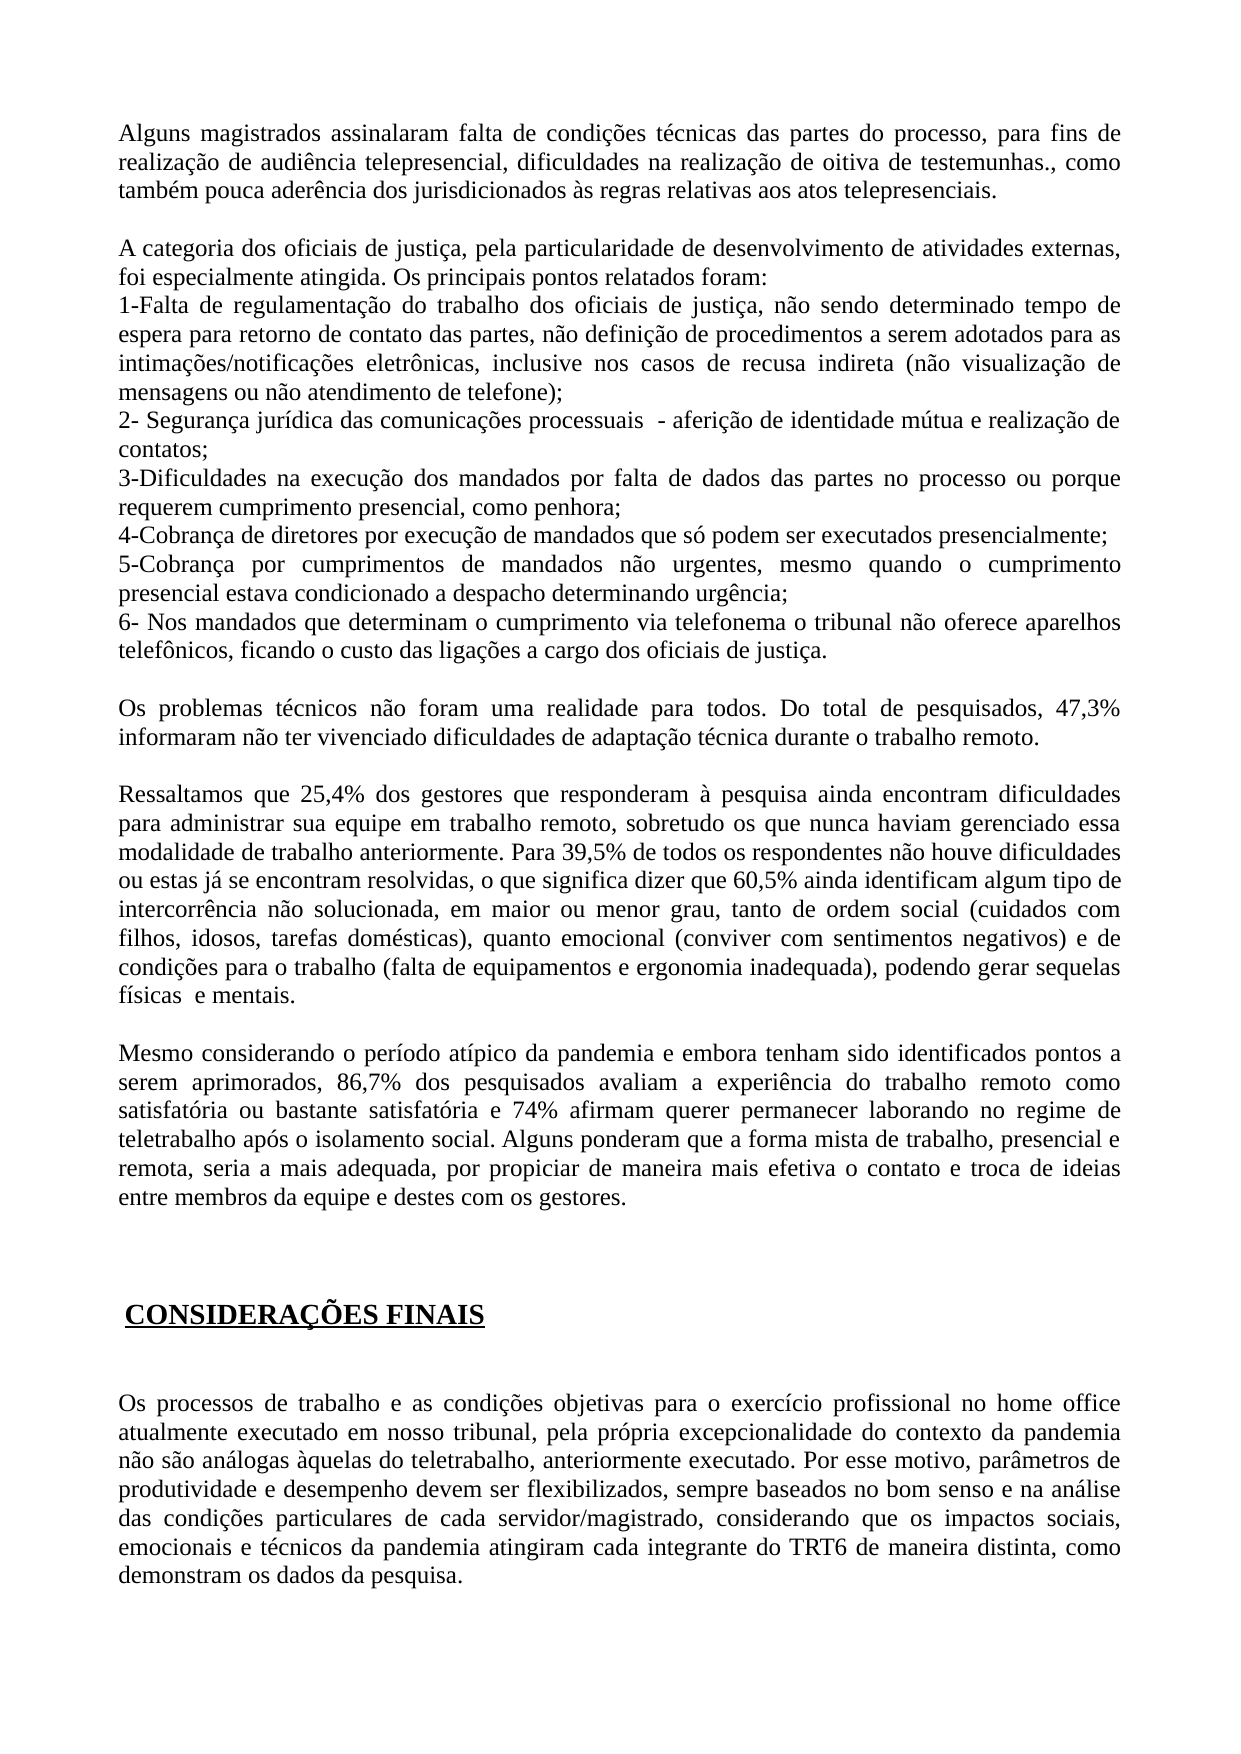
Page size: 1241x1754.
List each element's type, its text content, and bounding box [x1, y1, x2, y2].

text A categoria dos oficiais de justiça, pela particularidade de desenvolvimento de atividades externas, foi especialmente atingida. Os principais pontos relatados foram: [118, 233, 1122, 291]
text Alguns magistrados assinalaram falta de condições técnicas das partes do processo, para fins de realização de audiência telepresencial, dificuldades na realização de oitiva de testemunhas., como também pouca aderência dos jurisdicionados às regras relativas aos atos telepresenciais. [118, 118, 1122, 204]
text Os problemas técnicos não foram uma realidade para todos. Do total de pesquisados, 47,3% informaram não ter vivenciado dificuldades de adaptação técnica durante o trabalho remoto. [118, 693, 1122, 751]
text 1-Falta de regulamentação do trabalho dos oficiais de justiça, não sendo determinado tempo de espera para retorno de contato das partes, não definição de procedimentos a serem adotados para as intimações/notificações eletrônicas, inclusive nos casos de recusa indireta (não visualização de mensagens ou não atendimento de telefone); [118, 291, 1122, 406]
text 6- Nos mandados que determinam o cumprimento via telefonema o tribunal não oferece aparelhos telefônicos, ficando o custo das ligações a cargo dos oficiais de justiça. [118, 607, 1122, 664]
text 3-Dificuldades na execução dos mandados por falta de dados das partes no processo ou porque requerem cumprimento presencial, como penhora; [118, 463, 1122, 521]
text 4-Cobrança de diretores por execução de mandados que só podem ser executados presencialmente; [118, 521, 1122, 549]
text Os processos de trabalho e as condições objetivas para o exercício profissional no home office atualmente executado em nosso tribunal, pela própria excepcionalidade do contexto da pandemia não são análogas àquelas do teletrabalho, anteriormente executado. Por esse motivo, parâmetros de produtividade e desempenho devem ser flexibilizados, sempre baseados no bom senso e na análise das condições particulares de cada servidor/magistrado, considerando que os impactos sociais, emocionais e técnicos da pandemia atingiram cada integrante do TRT6 de maneira distinta, como demonstram os dados da pesquisa. [118, 1388, 1122, 1589]
text 5-Cobrança por cumprimentos de mandados não urgentes, mesmo quando o cumprimento presencial estava condicionado a despacho determinando urgência; [118, 549, 1122, 607]
text Mesmo considerando o período atípico da pandemia e embora tenham sido identificados pontos a serem aprimorados, 86,7% dos pesquisados avaliam a experiência do trabalho remoto como satisfatória ou bastante satisfatória e 74% afirmam querer permanecer laborando no regime de teletrabalho após o isolamento social. Alguns ponderam que a forma mista de trabalho, presencial e remota, seria a mais adequada, por propiciar de maneira mais efetiva o contato e troca de ideias entre membros da equipe e destes com os gestores. [118, 1038, 1122, 1211]
text Ressaltamos que 25,4% dos gestores que responderam à pesquisa ainda encontram dificuldades para administrar sua equipe em trabalho remoto, sobretudo os que nunca haviam gerenciado essa modalidade de trabalho anteriormente. Para 39,5% de todos os respondentes não houve dificuldades ou estas já se encontram resolvidas, o que significa dizer que 60,5% ainda identificam algum tipo de intercorrência não solucionada, em maior ou menor grau, tanto de ordem social (cuidados com filhos, idosos, tarefas domésticas), quanto emocional (conviver com sentimentos negativos) e de condições para o trabalho (falta de equipamentos e ergonomia inadequada), podendo gerar sequelas físicas e mentais. [118, 779, 1122, 1009]
text 2- Segurança jurídica das comunicações processuais - aferição de identidade mútua e realização de contatos; [118, 406, 1122, 463]
text CONSIDERAÇÕES FINAIS [118, 1297, 1122, 1330]
